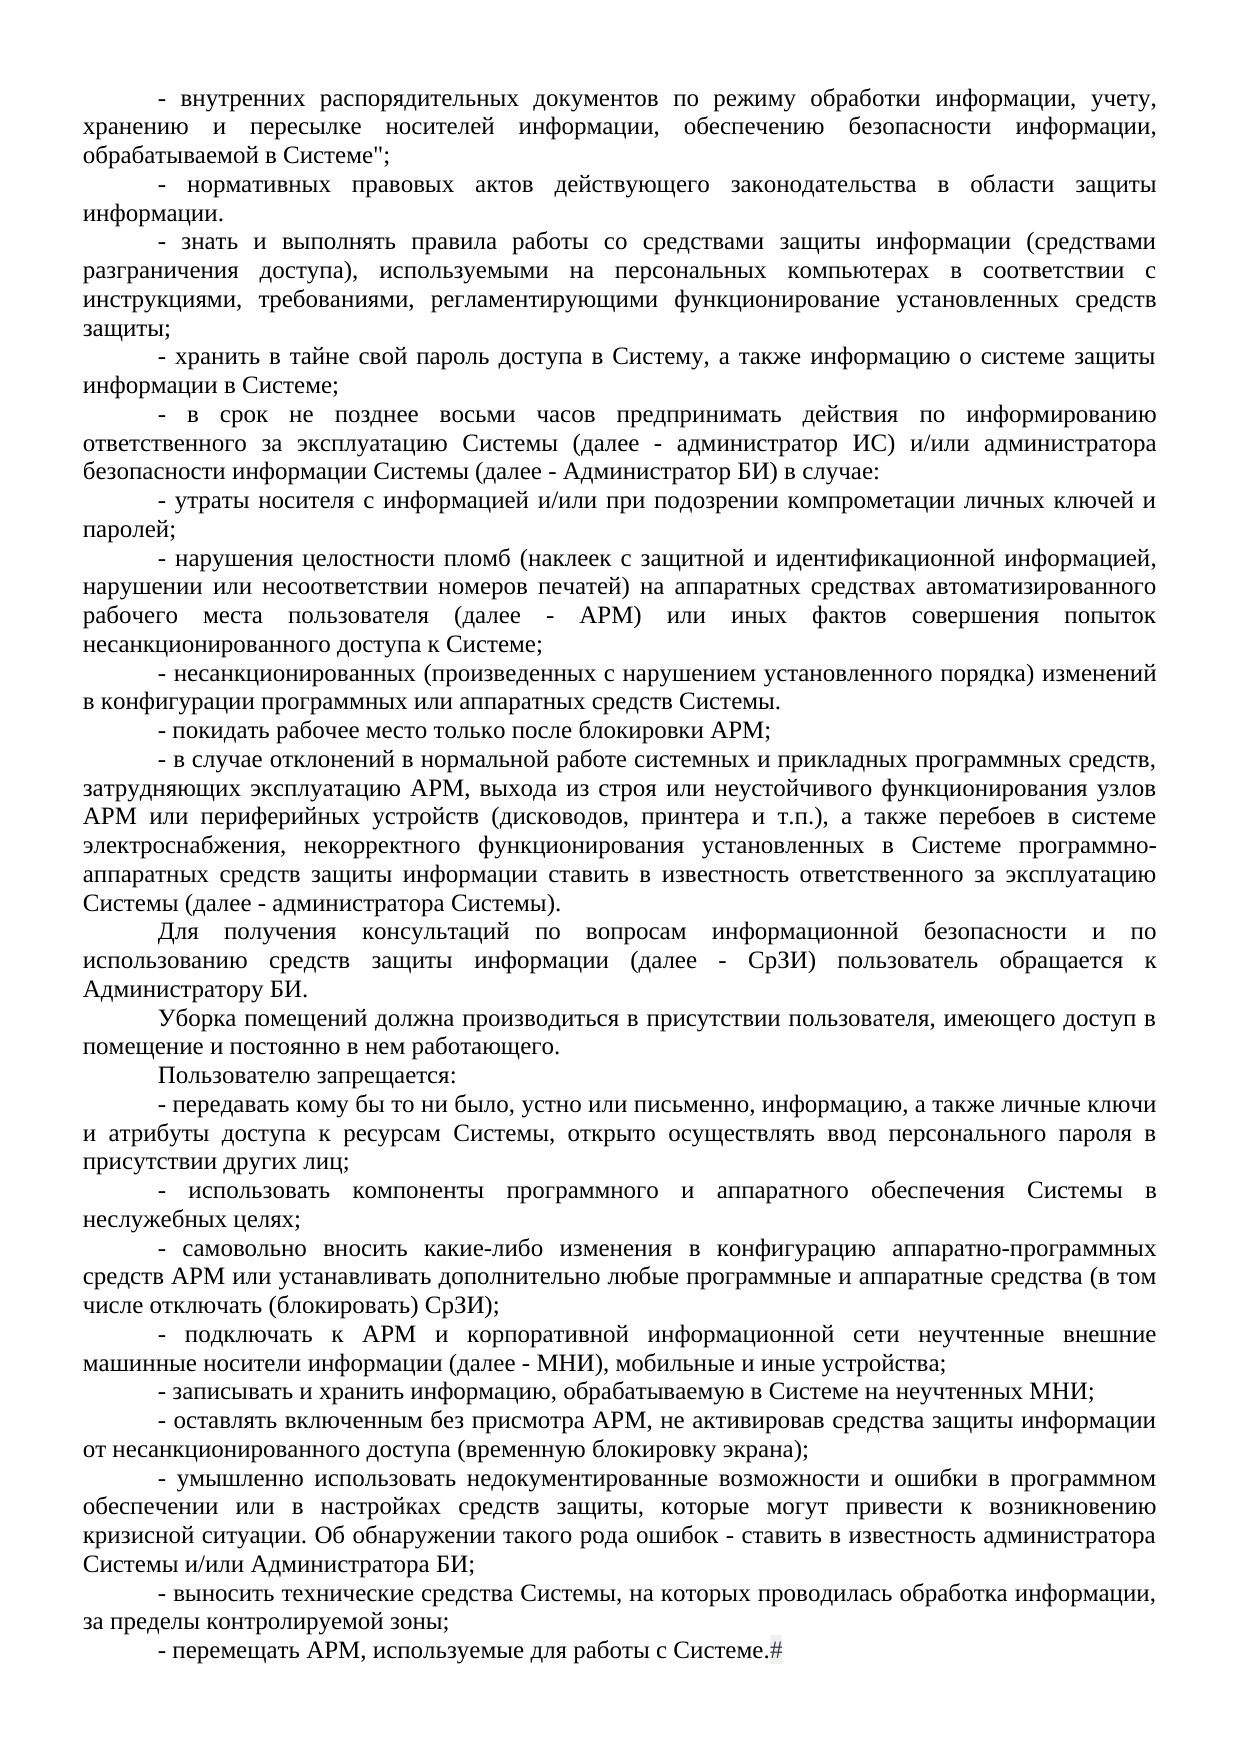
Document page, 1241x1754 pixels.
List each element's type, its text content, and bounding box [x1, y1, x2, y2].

text - передавать кому бы то ни было, устно или письменно, информацию, а также личные ключи и атрибуты доступа к ресурсам Системы, открыто осуществлять ввод персонального пароля в присутствии других лиц; [83, 1089, 1157, 1175]
text - хранить в тайне свой пароль доступа в Систему, а также информацию о системе защиты информации в Системе; [83, 341, 1157, 399]
text - несанкционированных (произведенных с нарушением установленного порядка) изменений в конфигурации программных или аппаратных средств Системы. [83, 658, 1157, 715]
text - самовольно вносить какие-либо изменения в конфигурацию аппаратно-программных средств АРМ или устанавливать дополнительно любые программные и аппаратные средства (в том числе отключать (блокировать) СрЗИ); [83, 1233, 1157, 1319]
text - в срок не позднее восьми часов предпринимать действия по информированию ответственного за эксплуатацию Системы (далее - администратор ИС) и/или администратора безопасности информации Системы (далее - Администратор БИ) в случае: [83, 399, 1157, 485]
text - перемещать АРМ, используемые для работы с Системе.# [83, 1635, 1157, 1664]
text - покидать рабочее место только после блокировки АРМ; [83, 715, 1157, 744]
text Для получения консультаций по вопросам информационной безопасности и по использованию средств защиты информации (далее - СрЗИ) пользователь обращается к Администратору БИ. [83, 916, 1157, 1003]
text - оставлять включенным без присмотра АРМ, не активировав средства защиты информации от несанкционированного доступа (временную блокировку экрана); [83, 1405, 1157, 1463]
text - использовать компоненты программного и аппаратного обеспечения Системы в неслужебных целях; [83, 1175, 1157, 1233]
text - умышленно использовать недокументированные возможности и ошибки в программном обеспечении или в настройках средств защиты, которые могут привести к возникновению кризисной ситуации. Об обнаружении такого рода ошибок - ставить в известность администратора Системы и/или Администратора БИ; [83, 1463, 1157, 1578]
text - в случае отклонений в нормальной работе системных и прикладных программных средств, затрудняющих эксплуатацию АРМ, выхода из строя или неустойчивого функционирования узлов АРМ или периферийных устройств (дисководов, принтера и т.п.), а также перебоев в системе электроснабжения, некорректного функционирования установленных в Системе программно-аппаратных средств защиты информации ставить в известность ответственного за эксплуатацию Системы (далее - администратора Системы). [83, 744, 1157, 916]
text - записывать и хранить информацию, обрабатываемую в Системе на неучтенных МНИ; [83, 1376, 1157, 1405]
text - выносить технические средства Системы, на которых проводилась обработка информации, за пределы контролируемой зоны; [83, 1578, 1157, 1635]
text - подключать к АРМ и корпоративной информационной сети неучтенные внешние машинные носители информации (далее - МНИ), мобильные и иные устройства; [83, 1319, 1157, 1376]
text - утраты носителя с информацией и/или при подозрении компрометации личных ключей и паролей; [83, 485, 1157, 543]
text Пользователю запрещается: [83, 1060, 1157, 1089]
text - нарушения целостности пломб (наклеек с защитной и идентификационной информацией, нарушении или несоответствии номеров печатей) на аппаратных средствах автоматизированного рабочего места пользователя (далее - АРМ) или иных фактов совершения попыток несанкционированного доступа к Системе; [83, 543, 1157, 658]
text - нормативных правовых актов действующего законодательства в области защиты информации. [83, 169, 1157, 226]
text Уборка помещений должна производиться в присутствии пользователя, имеющего доступ в помещение и постоянно в нем работающего. [83, 1003, 1157, 1060]
text - внутренних распорядительных документов по режиму обработки информации, учету, хранению и пересылке носителей информации, обеспечению безопасности информации, обрабатываемой в Системе"; [83, 83, 1157, 169]
text - знать и выполнять правила работы со средствами защиты информации (средствами разграничения доступа), используемыми на персональных компьютерах в соответствии с инструкциями, требованиями, регламентирующими функционирование установленных средств защиты; [83, 226, 1157, 341]
